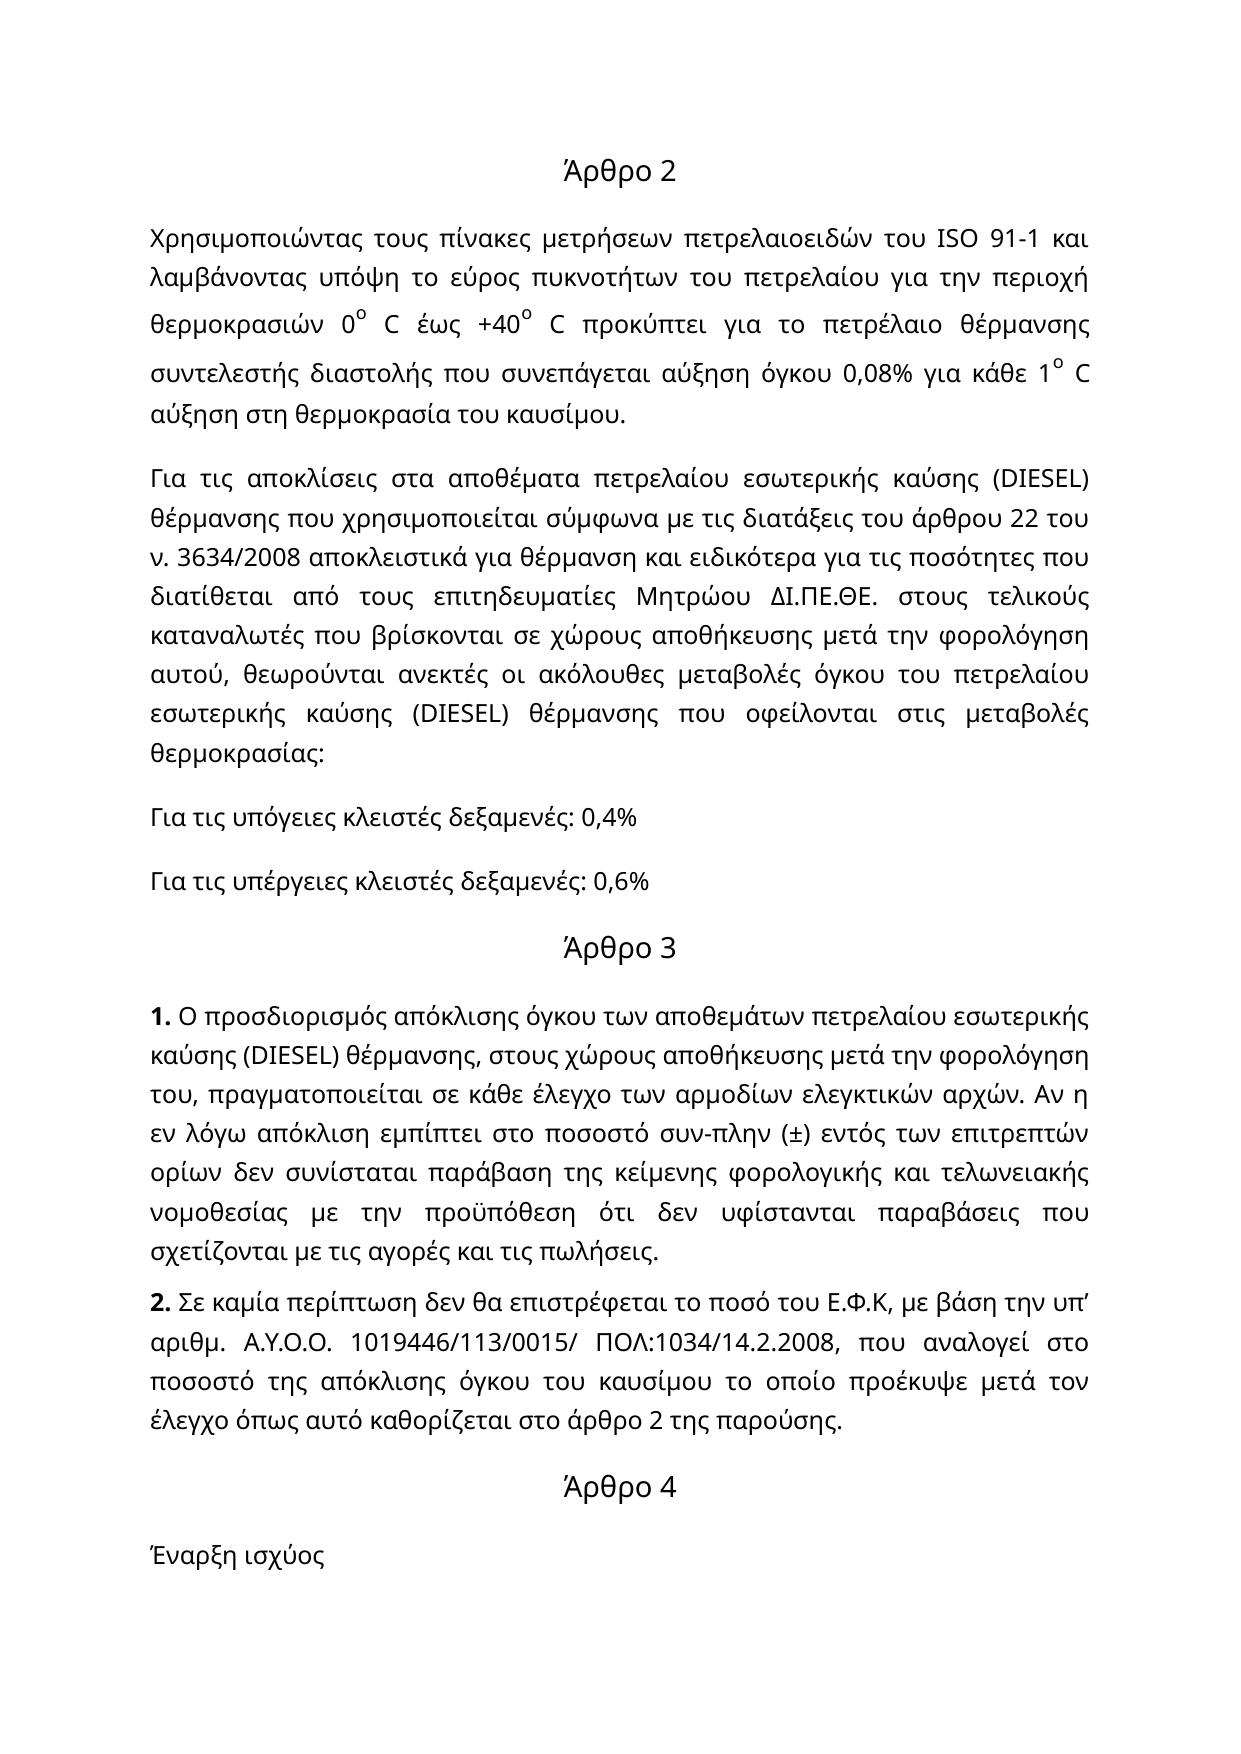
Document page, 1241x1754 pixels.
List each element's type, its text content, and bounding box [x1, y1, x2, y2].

text Για τις υπόγειες κλειστές δεξαμενές: 0,4% [150, 799, 1090, 833]
text Για τις υπέργειες κλειστές δεξαμενές: 0,6% [150, 863, 1090, 898]
text 1. Ο προσδιορισμός απόκλισης όγκου των αποθεμάτων πετρελαίου εσωτερικής καύσης (DIESEL) θέρμανσης, στους χώρους αποθήκευσης μετά την φορολόγηση του, πραγματοποιείται σε κάθε έλεγχο των αρμοδίων ελεγκτικών αρχών. Αν η εν λόγω απόκλιση εμπίπτει στο ποσοστό συν-πλην (±) εντός των επιτρεπτών ορίων δεν συνίσταται παράβαση της κείμενης φορολογικής και τελωνειακής νομοθεσίας με την προϋπόθεση ότι δεν υφίστανται παραβάσεις που σχετίζονται με τις αγορές και τις πωλήσεις. [150, 998, 1090, 1267]
text Για τις αποκλίσεις στα αποθέματα πετρελαίου εσωτερικής καύσης (DIESEL) θέρμανσης που χρησιμοποιείται σύμφωνα με τις διατάξεις του άρθρου 22 του ν. 3634/2008 αποκλειστικά για θέρμανση και ειδικότερα για τις ποσότητες που διατίθεται από τους επιτηδευματίες Μητρώου ΔΙ.ΠΕ.ΘΕ. στους τελικούς καταναλωτές που βρίσκονται σε χώρους αποθήκευσης μετά την φορολόγηση αυτού, θεωρούνται ανεκτές οι ακόλουθες μεταβολές όγκου του πετρελαίου εσωτερικής καύσης (DIESEL) θέρμανσης που οφείλονται στις μεταβολές θερμοκρασίας: [150, 461, 1090, 769]
text Έναρξη ισχύος [150, 1537, 1090, 1571]
subtitle Άρθρο 2 [150, 150, 1090, 190]
text 2. Σε καμία περίπτωση δεν θα επιστρέφεται το ποσό του Ε.Φ.Κ, με βάση την υπ’ αριθμ. Α.Υ.Ο.Ο. 1019446/113/0015/ ΠΟΛ:1034/14.2.2008, που αναλογεί στο ποσοστό της απόκλισης όγκου του καυσίμου το οποίο προέκυψε μετά τον έλεγχο όπως αυτό καθορίζεται στο άρθρο 2 της παρούσης. [150, 1285, 1090, 1437]
text Χρησιμοποιώντας τους πίνακες μετρήσεων πετρελαιοειδών του ISO 91-1 και λαμβάνοντας υπόψη το εύρος πυκνοτήτων του πετρελαίου για την περιοχή θερμοκρασιών 0ο C έως +40ο C προκύπτει για το πετρέλαιο θέρμανσης συντελεστής διαστολής που συνεπάγεται αύξηση όγκου 0,08% για κάθε 1ο C αύξηση στη θερμοκρασία του καυσίμου. [150, 221, 1090, 431]
subtitle Άρθρο 4 [150, 1467, 1090, 1506]
subtitle Άρθρο 3 [150, 928, 1090, 967]
